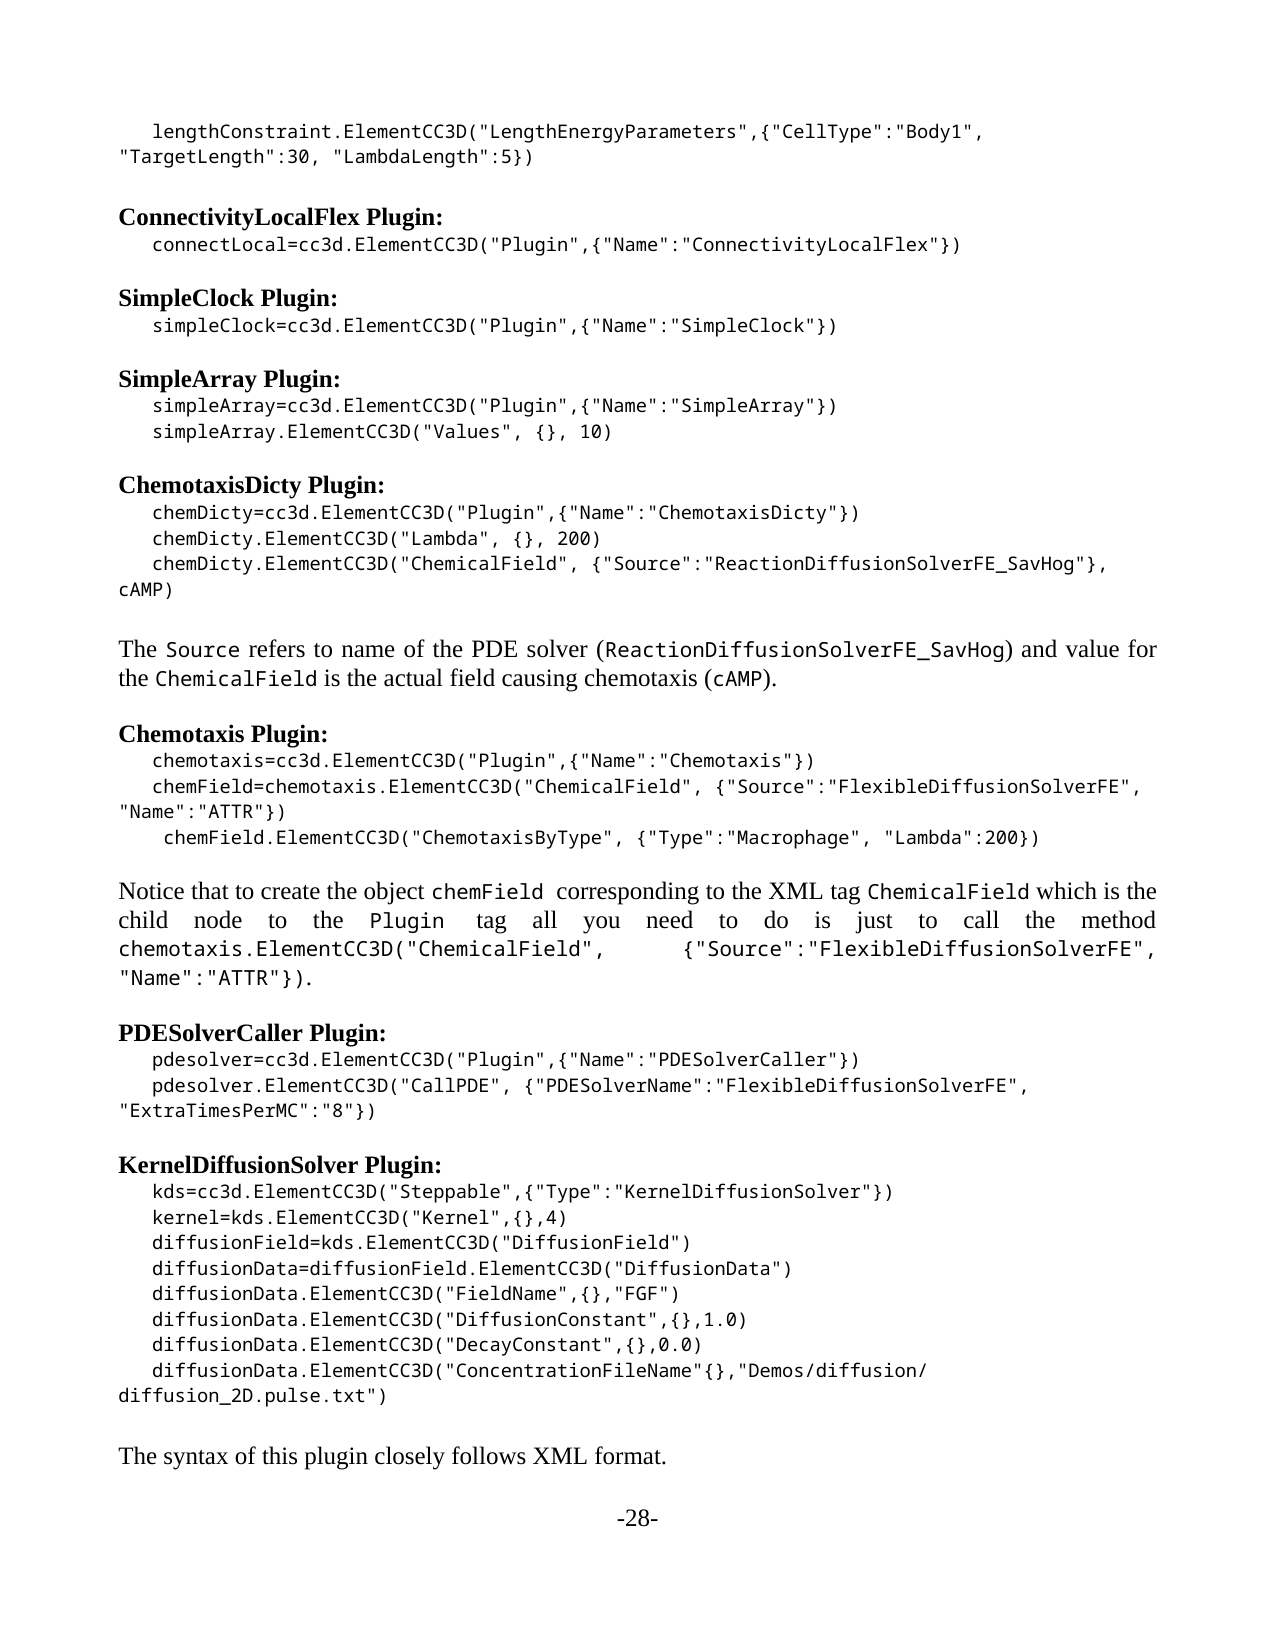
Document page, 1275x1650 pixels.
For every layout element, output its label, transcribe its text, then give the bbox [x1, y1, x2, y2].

text kds=cc3d.ElementCC3D("Steppable",{"Type":"KernelDiffusionSolver"}) [118, 1179, 1157, 1204]
text chemField.ElementCC3D("ChemotaxisByType", {"Type":"Macrophage", "Lambda":200}) [118, 824, 1157, 850]
text simpleClock=cc3d.ElementCC3D("Plugin",{"Name":"SimpleClock"}) [118, 312, 1157, 337]
text SimpleArray Plugin: [118, 365, 1157, 393]
text The Source refers to name of the PDE solver (ReactionDiffusionSolverFE_SavHog) and value for the ChemicalField is the actual field causing chemotaxis (cAMP). [118, 635, 1157, 692]
text simpleArray.ElementCC3D("Values", {}, 10) [118, 418, 1157, 444]
text Notice that to create the object chemField corresponding to the XML tag ChemicalField which is the child node to the Plugin tag all you need to do is just to call the method chemotaxis.ElementCC3D("ChemicalField", {"Source":"FlexibleDiffusionSolverFE", "Name":"ATTR"}). [118, 877, 1157, 991]
text ChemotaxisDicty Plugin: [118, 472, 1157, 499]
text diffusionData.ElementCC3D("ConcentrationFileName"{},"Demos/diffusion/diffusion_2D.pulse.txt") [118, 1357, 1157, 1408]
text chemDicty.ElementCC3D("ChemicalField", {"Source":"ReactionDiffusionSolverFE_SavHog"}, cAMP) [118, 550, 1157, 601]
text pdesolver=cc3d.ElementCC3D("Plugin",{"Name":"PDESolverCaller"}) [118, 1047, 1157, 1072]
text diffusionData=diffusionField.ElementCC3D("DiffusionData") [118, 1255, 1157, 1281]
text PDESolverCaller Plugin: [118, 1019, 1157, 1047]
text ConnectivityLocalFlex Plugin: [118, 203, 1157, 231]
text chemDicty=cc3d.ElementCC3D("Plugin",{"Name":"ChemotaxisDicty"}) [118, 499, 1157, 525]
text diffusionData.ElementCC3D("FieldName",{},"FGF") [118, 1281, 1157, 1306]
text KernelDiffusionSolver Plugin: [118, 1151, 1157, 1179]
text kernel=kds.ElementCC3D("Kernel",{},4) [118, 1204, 1157, 1230]
text pdesolver.ElementCC3D("CallPDE", {"PDESolverName":"FlexibleDiffusionSolverFE", "ExtraTimesPerMC":"8"}) [118, 1072, 1157, 1123]
text connectLocal=cc3d.ElementCC3D("Plugin",{"Name":"ConnectivityLocalFlex"}) [118, 231, 1157, 256]
text chemField=chemotaxis.ElementCC3D("ChemicalField", {"Source":"FlexibleDiffusionSolverFE", "Name":"ATTR"}) [118, 773, 1157, 824]
text Chemotaxis Plugin: [118, 720, 1157, 748]
text diffusionData.ElementCC3D("DecayConstant",{},0.0) [118, 1332, 1157, 1357]
text diffusionData.ElementCC3D("DiffusionConstant",{},1.0) [118, 1306, 1157, 1332]
text lengthConstraint.ElementCC3D("LengthEnergyParameters",{"CellType":"Body1", "TargetLength":30, "LambdaLength":5}) [118, 118, 1157, 169]
text diffusionField=kds.ElementCC3D("DiffusionField") [118, 1230, 1157, 1255]
text The syntax of this plugin closely follows XML format. [118, 1442, 1157, 1470]
text chemotaxis=cc3d.ElementCC3D("Plugin",{"Name":"Chemotaxis"}) [118, 748, 1157, 773]
text SimpleClock Plugin: [118, 284, 1157, 312]
text simpleArray=cc3d.ElementCC3D("Plugin",{"Name":"SimpleArray"}) [118, 393, 1157, 418]
text chemDicty.ElementCC3D("Lambda", {}, 200) [118, 525, 1157, 550]
